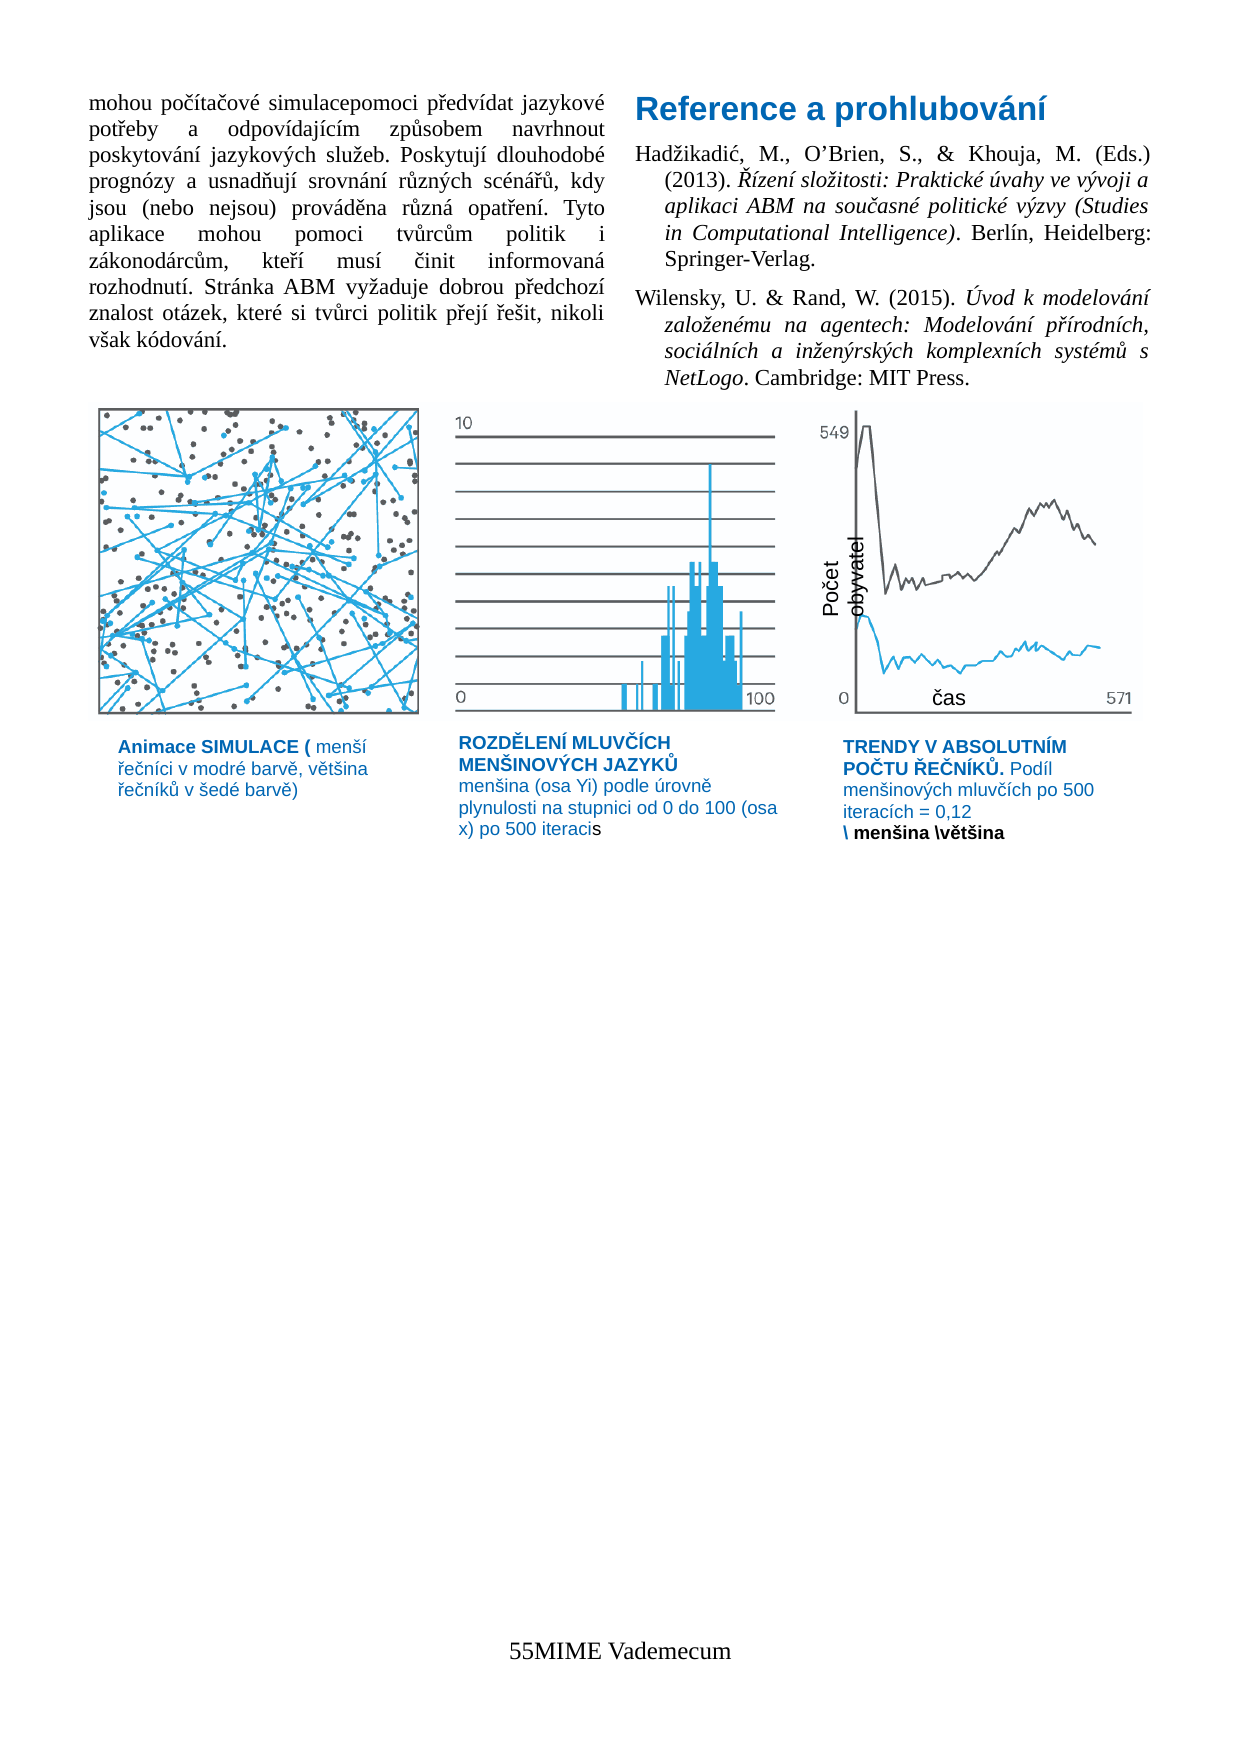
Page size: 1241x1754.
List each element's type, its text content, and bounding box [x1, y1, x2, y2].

subtitle Reference a prohlubování [635, 88, 1152, 127]
text Wilensky, U. & Rand, W. (2015). Úvod k modelování založenému na agentech: Modelování přírodních, sociálních a inženýrských komplexních systémů s NetLogo. Cambridge: MIT Press. [635, 284, 1152, 390]
text Hadžikadić, M., O’Brien, S., & Khouja, M. (Eds.) (2013). Řízení složitosti: Praktické úvahy ve vývoji a aplikaci ABM na současné politické výzvy (Studies in Computational Intelligence). Berlín, Heidelberg: Springer-Verlag. [635, 140, 1152, 271]
text mohou počítačové simulacepomoci předvídat jazykové potřeby a odpovídajícím způsobem navrhnout poskytování jazykových služeb. Poskytují dlouhodobé prognózy a usnadňují srovnání různých scénářů, kdy jsou (nebo nejsou) prováděna různá opatření. Tyto aplikace mohou pomoci tvůrcům politik i zákonodárcům, kteří musí činit informovaná rozhodnutí. Stránka ABM vyžaduje dobrou předchozí znalost otázek, které si tvůrci politik přejí řešit, nikoli však kódování. [88, 88, 605, 352]
picture [88, 402, 1143, 721]
